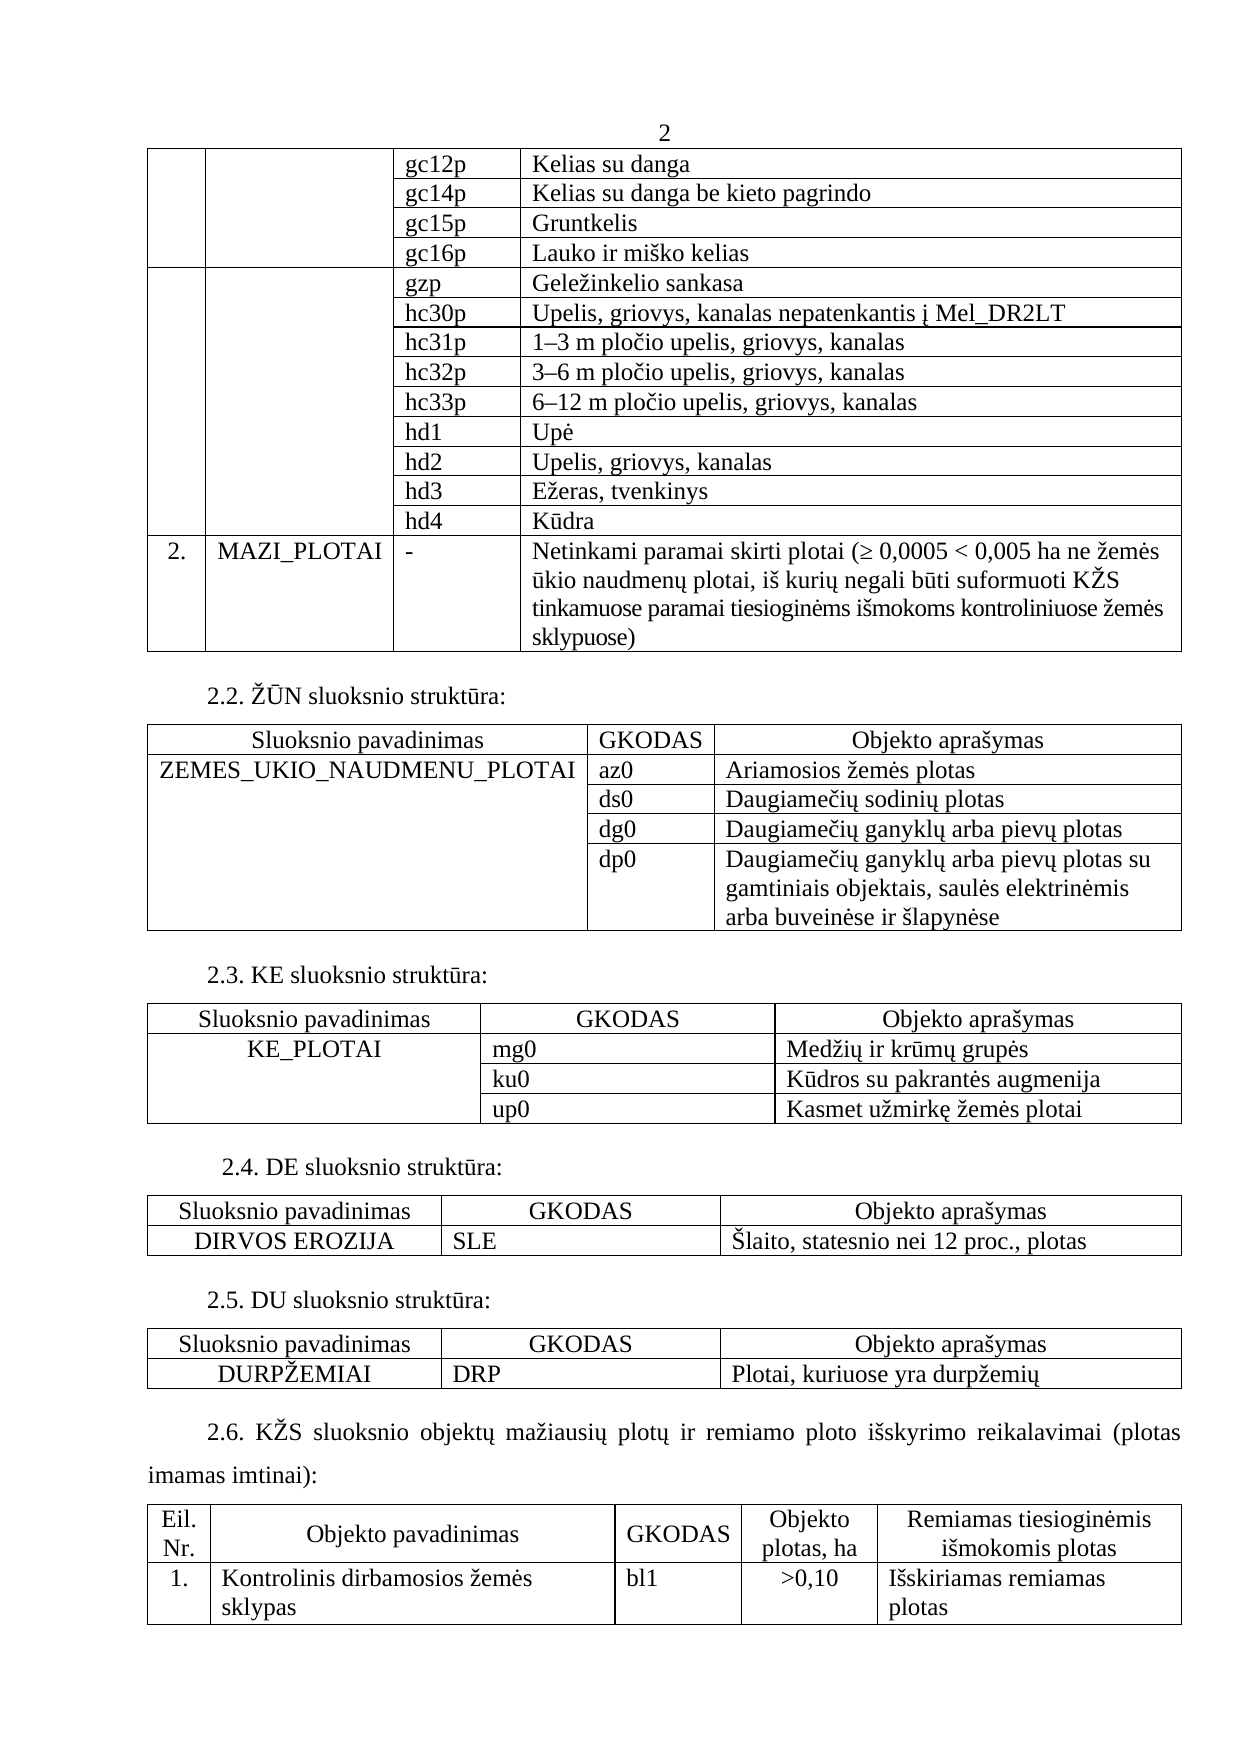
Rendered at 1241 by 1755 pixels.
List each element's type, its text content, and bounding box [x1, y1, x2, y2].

table_cell DIRVOS EROZIJA [148, 1226, 441, 1255]
table_header Objekto aprašymas [715, 725, 1181, 754]
table_cell Kontrolinis dirbamosios žemės sklypas [211, 1563, 614, 1624]
table_cell Išskiriamas remiamas plotas [878, 1563, 1181, 1624]
table_cell Kasmet užmirkę žemės plotai [776, 1094, 1181, 1122]
table_header Objekto pavadinimas [211, 1505, 614, 1562]
table_cell - [394, 536, 520, 651]
table_cell az0 [588, 755, 714, 783]
table_cell hd1 [394, 417, 520, 446]
table_cell DURPŽEMIAI [148, 1359, 441, 1387]
text 2.4. DE sluoksnio struktūra: [148, 1152, 1181, 1181]
table_header Objekto aprašymas [721, 1329, 1181, 1358]
table_header GKODAS [616, 1505, 741, 1562]
table_cell gc15p [394, 208, 520, 237]
table_cell 2. [148, 536, 205, 651]
table_cell Kelias su danga [521, 149, 1181, 177]
table_cell dg0 [588, 814, 714, 843]
table_header Sluoksnio pavadinimas [148, 1329, 441, 1358]
table_cell up0 [481, 1094, 774, 1122]
text 2.5. DU sluoksnio struktūra: [148, 1285, 1181, 1313]
table_cell Upelis, griovys, kanalas [521, 447, 1181, 475]
table_header GKODAS [481, 1004, 774, 1033]
table_header Eil. Nr. [148, 1505, 210, 1562]
table_cell 1. [148, 1563, 210, 1624]
table_cell Lauko ir miško kelias [521, 238, 1181, 267]
table_cell [206, 268, 393, 535]
table_header Sluoksnio pavadinimas [148, 1004, 480, 1033]
table_cell DRP [442, 1359, 720, 1387]
table_cell 3–6 m pločio upelis, griovys, kanalas [521, 357, 1181, 386]
table_header Objekto plotas, ha [742, 1505, 877, 1562]
table_header Sluoksnio pavadinimas [148, 1196, 441, 1225]
table_cell ZEMES_UKIO_NAUDMENU_PLOTAI [148, 755, 587, 930]
table_cell gzp [394, 268, 520, 297]
table_cell >0,10 [742, 1563, 877, 1624]
table_header GKODAS [442, 1329, 720, 1358]
table_cell 1–3 m pločio upelis, griovys, kanalas [521, 328, 1181, 356]
table_cell hd4 [394, 506, 520, 535]
table_cell Netinkami paramai skirti plotai (≥ 0,0005 < 0,005 ha ne žemės ūkio naudmenų plotai, iš kurių negali būti suformuoti KŽS tinkamuose paramai tiesioginėms išmokoms kontroliniuose žemės sklypuose) [521, 536, 1181, 651]
table_cell hd2 [394, 447, 520, 475]
table_cell dp0 [588, 844, 714, 930]
table_cell SLE [442, 1226, 720, 1255]
table_cell hc31p [394, 328, 520, 356]
table_cell Geležinkelio sankasa [521, 268, 1181, 297]
table_cell Plotai, kuriuose yra durpžemių [721, 1359, 1181, 1387]
table_cell MAZI_PLOTAI [206, 536, 393, 651]
table_cell hc30p [394, 298, 520, 326]
table_cell Daugiamečių ganyklų arba pievų plotas [715, 814, 1181, 843]
table_header GKODAS [442, 1196, 720, 1225]
table_cell hc33p [394, 387, 520, 416]
table_cell Daugiamečių ganyklų arba pievų plotas su gamtiniais objektais, saulės elektrinėmis arba buveinėse ir šlapynėse [715, 844, 1181, 930]
table_cell 6–12 m pločio upelis, griovys, kanalas [521, 387, 1181, 416]
text 2.6. KŽS sluoksnio objektų mažiausių plotų ir remiamo ploto išskyrimo reikalavimai (plotas imamas imtinai): [148, 1417, 1181, 1489]
table_cell gc14p [394, 179, 520, 207]
table_header GKODAS [588, 725, 714, 754]
table_cell gc12p [394, 149, 520, 177]
table_cell Ežeras, tvenkinys [521, 476, 1181, 505]
table_cell ku0 [481, 1064, 774, 1093]
table_cell Ariamosios žemės plotas [715, 755, 1181, 783]
table_cell Daugiamečių sodinių plotas [715, 785, 1181, 813]
table_cell KE_PLOTAI [148, 1034, 480, 1122]
table_cell Šlaito, statesnio nei 12 proc., plotas [721, 1226, 1181, 1255]
table_cell hd3 [394, 476, 520, 505]
table_cell mg0 [481, 1034, 774, 1063]
table_cell Kūdra [521, 506, 1181, 535]
table_cell Kūdros su pakrantės augmenija [776, 1064, 1181, 1093]
table_cell [148, 268, 205, 535]
text 2.2. ŽŪN sluoksnio struktūra: [148, 681, 1181, 709]
table_header Sluoksnio pavadinimas [148, 725, 587, 754]
table_cell Upelis, griovys, kanalas nepatenkantis į Mel_DR2LT [521, 298, 1181, 326]
table_header Objekto aprašymas [721, 1196, 1181, 1225]
table_cell [148, 149, 205, 267]
table_cell hc32p [394, 357, 520, 386]
table_cell [206, 149, 393, 267]
table_cell Medžių ir krūmų grupės [776, 1034, 1181, 1063]
text 2.3. KE sluoksnio struktūra: [148, 960, 1181, 989]
table_header Remiamas tiesioginėmis išmokomis plotas [878, 1505, 1181, 1562]
table_cell ds0 [588, 785, 714, 813]
table_header Objekto aprašymas [776, 1004, 1181, 1033]
table_cell bl1 [616, 1563, 741, 1624]
table_cell gc16p [394, 238, 520, 267]
table_cell Upė [521, 417, 1181, 446]
table_cell Gruntkelis [521, 208, 1181, 237]
table_cell Kelias su danga be kieto pagrindo [521, 179, 1181, 207]
